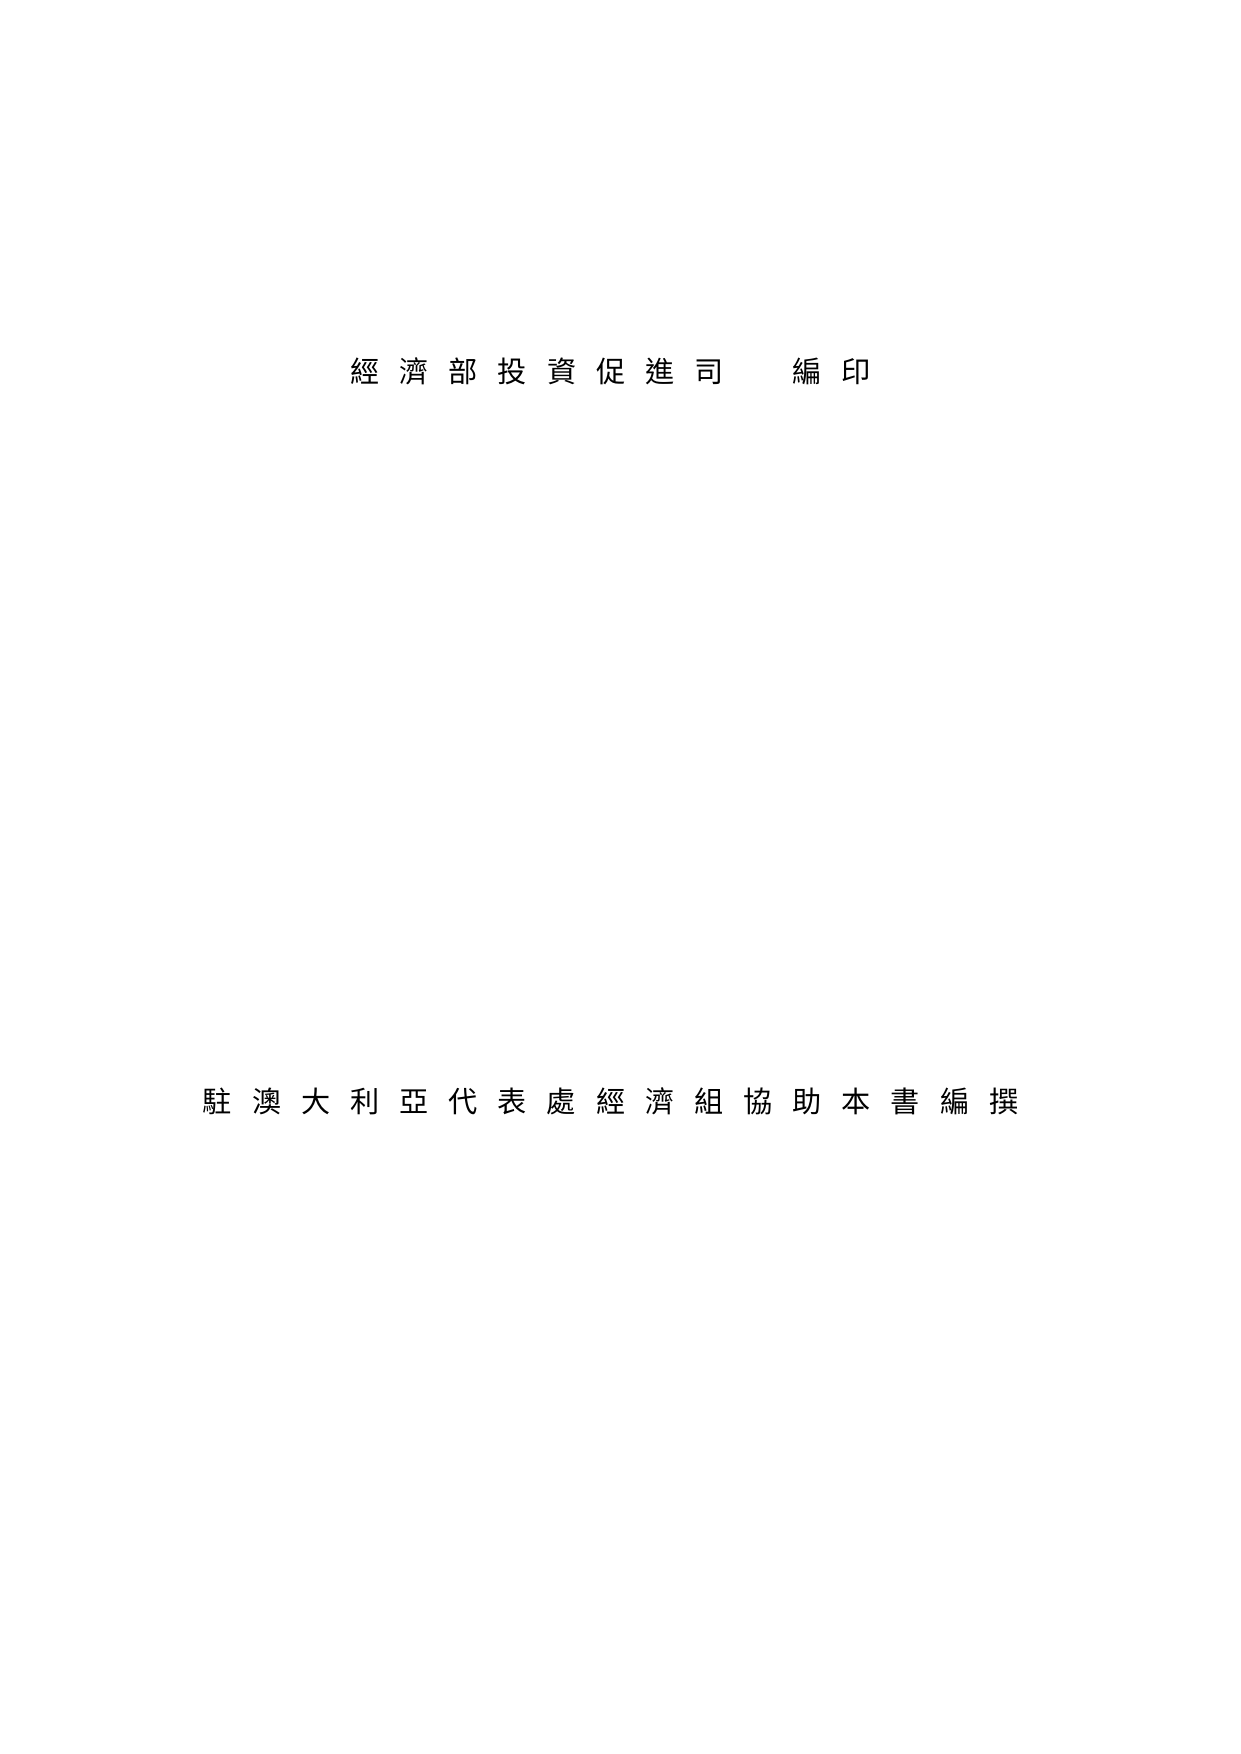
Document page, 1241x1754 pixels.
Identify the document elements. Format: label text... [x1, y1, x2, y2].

table_cell 駐澳大利亞代表處經濟組協助本書編撰 [175, 1074, 1066, 1127]
table_cell 經濟部投資促進司 編印 [175, 236, 1066, 1073]
